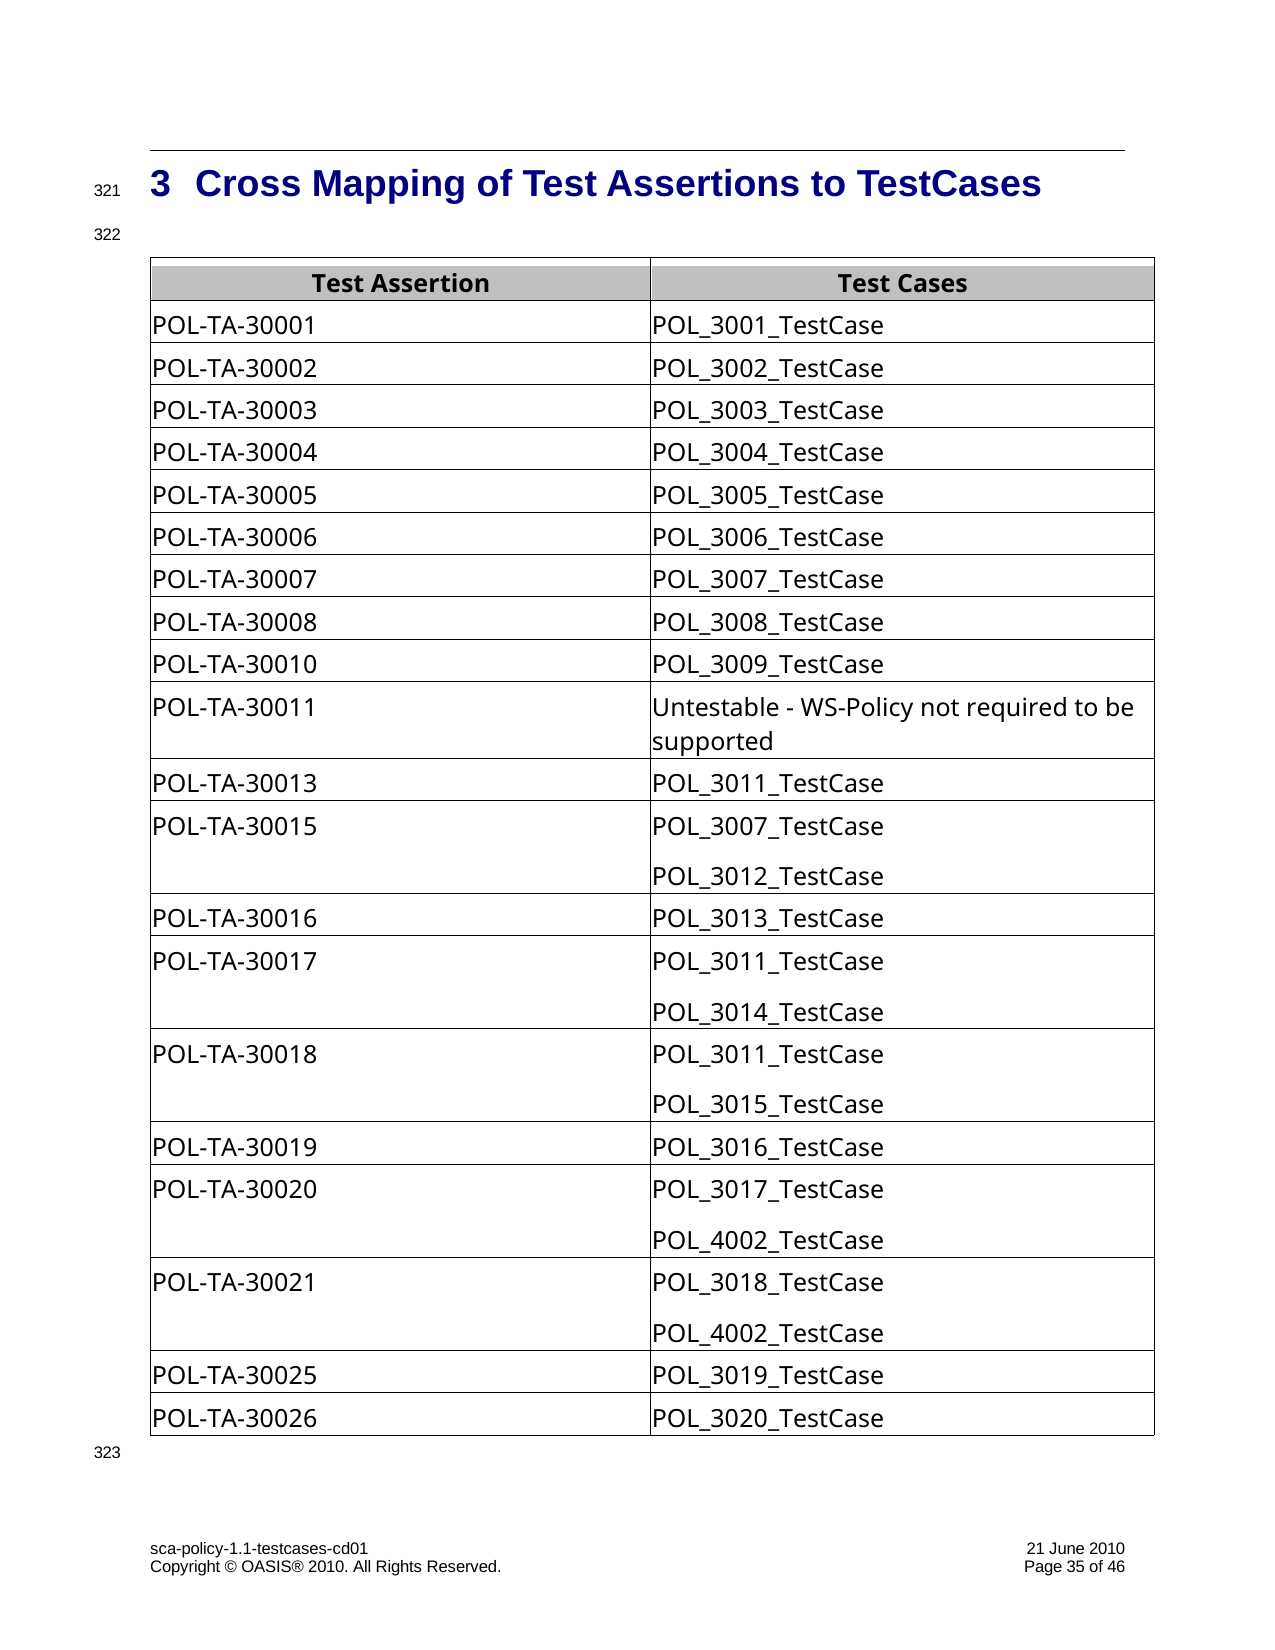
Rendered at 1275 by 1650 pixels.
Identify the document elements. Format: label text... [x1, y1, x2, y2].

table_cell POL-TA-30008 [151, 597, 650, 639]
table_cell POL-TA-30001 [151, 301, 650, 342]
table_cell POL_3019_TestCase [651, 1351, 1154, 1392]
table_cell POL-TA-30011 [151, 682, 650, 758]
table_cell POL_3011_TestCase POL_3015_TestCase [651, 1029, 1154, 1121]
table_cell POL-TA-30006 [151, 513, 650, 554]
table_cell Untestable - WS-Policy not required to be supported [651, 682, 1154, 758]
table_header Test Cases [651, 258, 1154, 300]
table_cell POL-TA-30015 [151, 801, 650, 893]
table_cell POL_3011_TestCase [651, 759, 1154, 800]
table_cell POL_3003_TestCase [651, 385, 1154, 427]
table_cell POL_3002_TestCase [651, 343, 1154, 384]
table_cell POL_3013_TestCase [651, 894, 1154, 935]
table_cell POL-TA-30017 [151, 936, 650, 1028]
table_cell POL_3005_TestCase [651, 470, 1154, 512]
table_cell POL_3018_TestCase POL_4002_TestCase [651, 1258, 1154, 1350]
table_cell POL-TA-30004 [151, 428, 650, 469]
table_header Test Assertion [151, 258, 650, 300]
table_cell POL_3017_TestCase POL_4002_TestCase [651, 1165, 1154, 1257]
table_cell POL_3007_TestCase [651, 555, 1154, 596]
table_cell POL_3020_TestCase [651, 1393, 1154, 1435]
table_cell POL-TA-30002 [151, 343, 650, 384]
table_cell POL-TA-30003 [151, 385, 650, 427]
table_cell POL_3008_TestCase [651, 597, 1154, 639]
table_cell POL-TA-30005 [151, 470, 650, 512]
table_cell POL-TA-30026 [151, 1393, 650, 1435]
table_cell POL-TA-30007 [151, 555, 650, 596]
table_cell POL-TA-30016 [151, 894, 650, 935]
table_cell POL_3011_TestCase POL_3014_TestCase [651, 936, 1154, 1028]
table_cell POL-TA-30013 [151, 759, 650, 800]
subtitle Cross Mapping of Test Assertions to TestCases [150, 151, 1125, 204]
table_cell POL-TA-30021 [151, 1258, 650, 1350]
table_cell POL_3009_TestCase [651, 640, 1154, 681]
table_cell POL-TA-30019 [151, 1122, 650, 1164]
table_cell POL_3016_TestCase [651, 1122, 1154, 1164]
table_cell POL-TA-30010 [151, 640, 650, 681]
table_cell POL_3007_TestCase POL_3012_TestCase [651, 801, 1154, 893]
table_cell POL_3001_TestCase [651, 301, 1154, 342]
table_cell POL_3004_TestCase [651, 428, 1154, 469]
table_cell POL-TA-30025 [151, 1351, 650, 1392]
table_cell POL-TA-30020 [151, 1165, 650, 1257]
table_cell POL-TA-30018 [151, 1029, 650, 1121]
table_cell POL_3006_TestCase [651, 513, 1154, 554]
